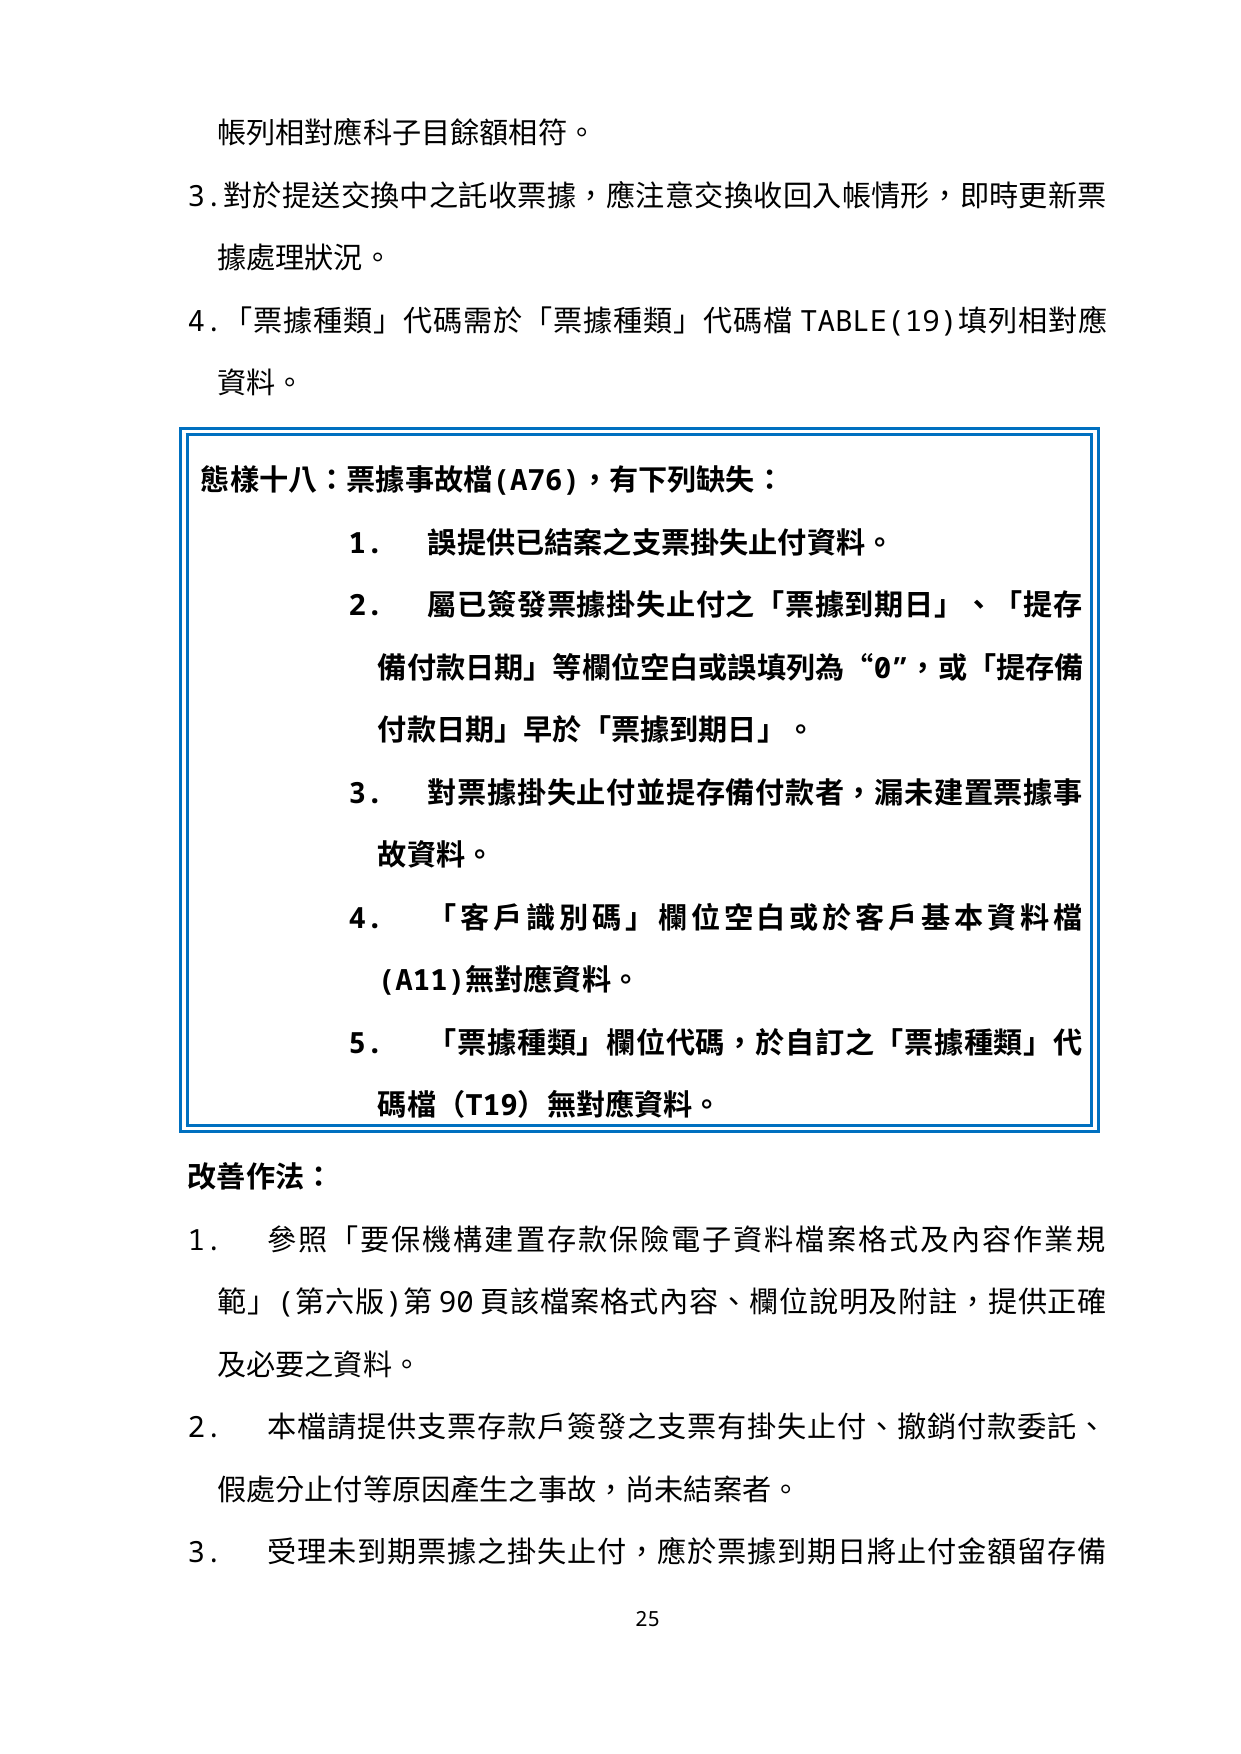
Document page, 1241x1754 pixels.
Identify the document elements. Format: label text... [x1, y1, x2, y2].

list 參照「要保機構建置存款保險電子資料檔案格式及內容作業規範」(第六版)第90頁該檔案格式內容、欄位說明及附註，提供正確及必要之資料。 [187, 1196, 1107, 1383]
text 改善作法： [187, 1133, 1107, 1196]
text 4.「票據種類」代碼需於「票據種類」代碼檔TABLE(19)填列相對應資料。 [187, 277, 1107, 402]
text 3.對於提送交換中之託收票據，應注意交換收回入帳情形，即時更新票據處理狀況。 [187, 152, 1107, 277]
text 帳列相對應科子目餘額相符。 [187, 89, 1107, 152]
list 本檔請提供支票存款戶簽發之支票有掛失止付、撤銷付款委託、假處分止付等原因產生之事故，尚未結案者。 [187, 1383, 1107, 1508]
list 受理未到期票據之掛失止付，應於票據到期日將止付金額留存備付。 [187, 1508, 1107, 1571]
table_header 態樣十八：票據事故檔(A76)，有下列缺失： 誤提供已結案之支票掛失止付資料。 屬已簽發票據掛失止付之「票據到期日」、「提存備付款日期」等欄位空白或誤填列為“0”，或「提存備付款日期」早於「票據到期日」。 對票據掛失止付並提存備付款者，漏未建置票據事故資料。 「客戶識別碼」欄位空白或於客戶基本資料檔(A11)無對應資料。 「票據種類」欄位代碼，於自訂之「票據種類」代碼檔（T19）無對應資料。 [184, 430, 1095, 1124]
